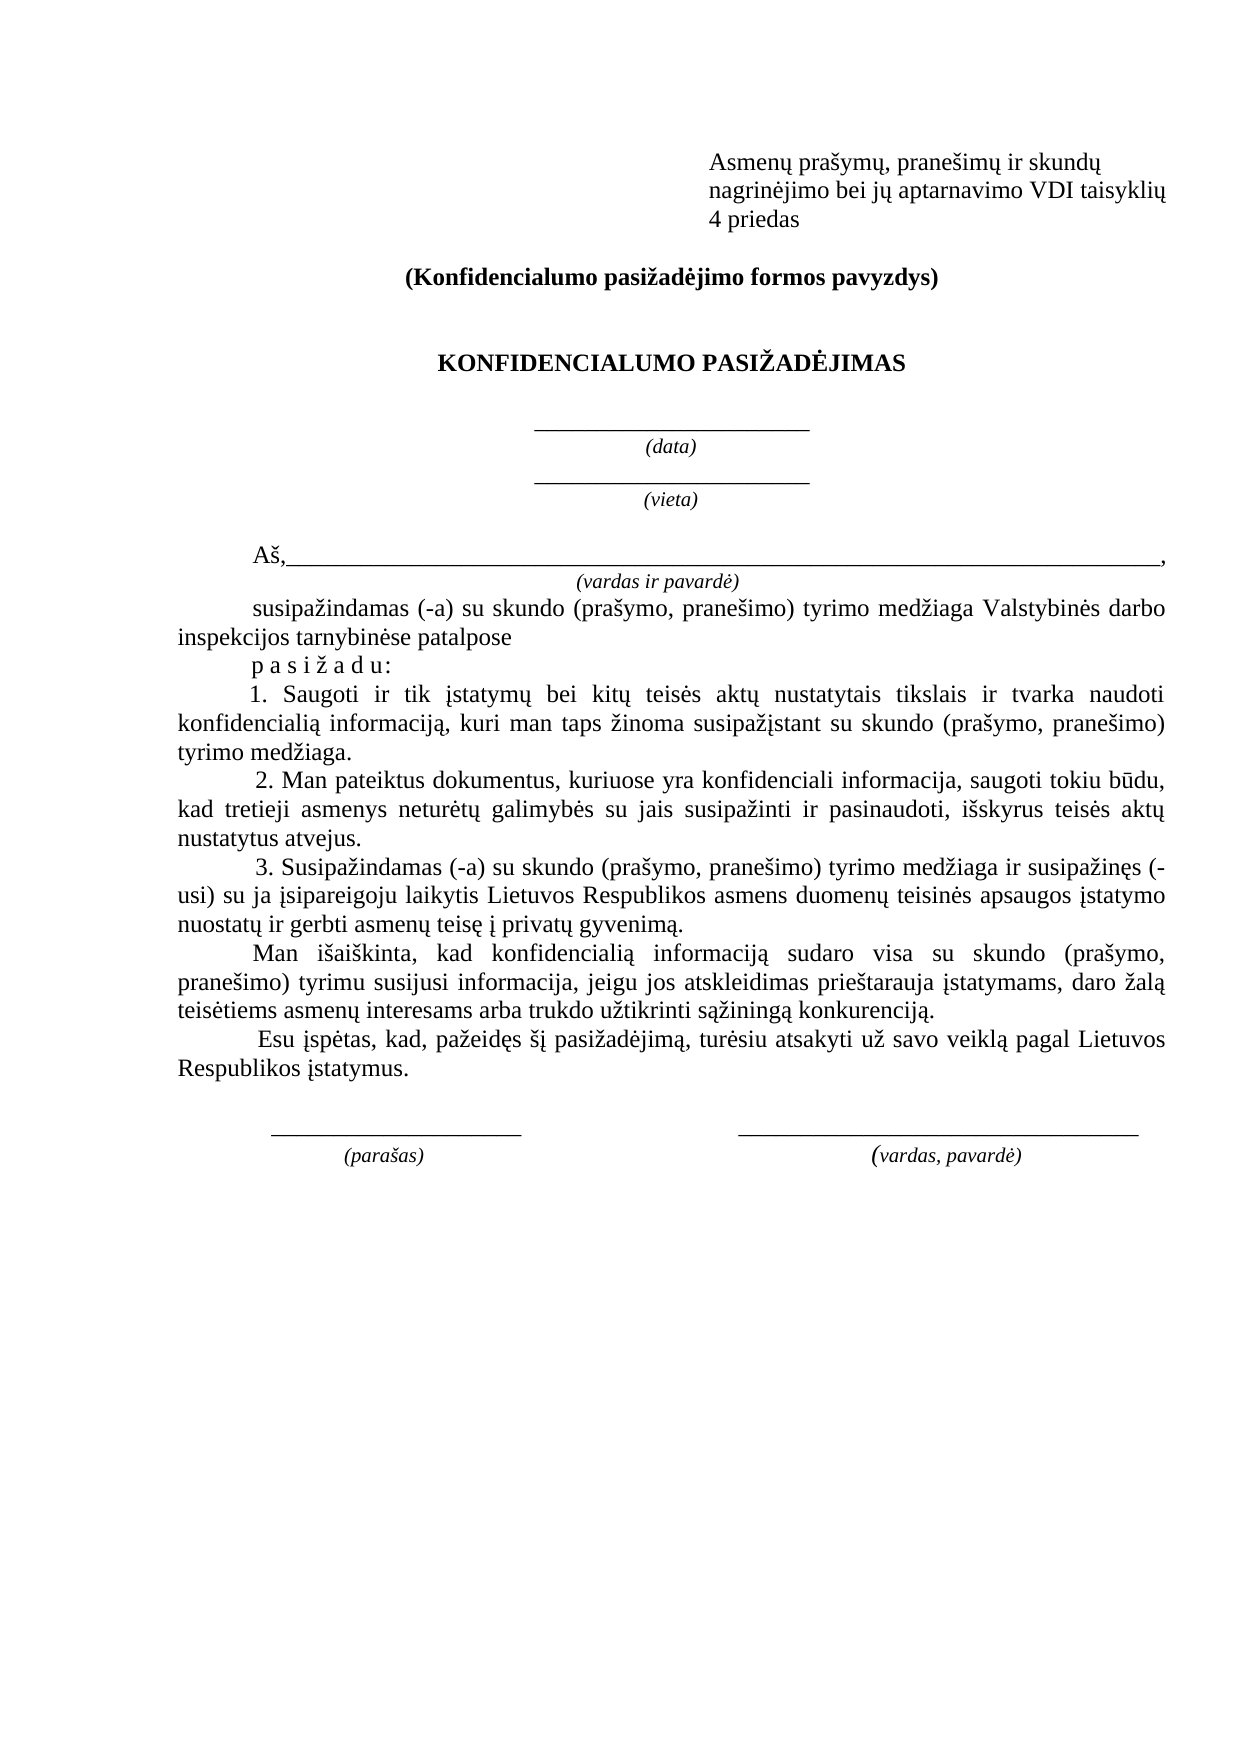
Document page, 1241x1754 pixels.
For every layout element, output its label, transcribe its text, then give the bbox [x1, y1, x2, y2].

text Asmenų prašymų, pranešimų ir skundų [709, 147, 1166, 176]
text (vardas ir pavardė) [177, 569, 1166, 593]
text (data) [177, 434, 1166, 458]
text Aš, , [177, 540, 1166, 569]
text ____________________ ________________________________ [177, 1110, 1166, 1139]
text (parašas) (vardas, pavardė) [177, 1139, 1166, 1168]
text (vieta) [177, 487, 1166, 511]
text 4 priedas [709, 204, 1166, 233]
text KONFIDENCIALUMO PASIŽADĖJIMAS [177, 348, 1166, 377]
text Esu įspėtas, kad, pažeidęs šį pasižadėjimą, turėsiu atsakyti už savo veiklą pagal Lietuvos Respublikos įstatymus. [177, 1024, 1166, 1082]
text (Konfidencialumo pasižadėjimo formos pavyzdys) [177, 262, 1166, 291]
text susipažindamas (-a) su skundo (prašymo, pranešimo) tyrimo medžiaga Valstybinės darbo inspekcijos tarnybinėse patalpose [177, 593, 1166, 650]
text 1. Saugoti ir tik įstatymų bei kitų teisės aktų nustatytais tikslais ir tvarka naudoti konfidencialią informaciją, kuri man taps žinoma susipažįstant su skundo (prašymo, pranešimo) tyrimo medžiaga. [177, 679, 1166, 765]
text Man išaiškinta, kad konfidencialią informaciją sudaro visa su skundo (prašymo, pranešimo) tyrimu susijusi informacija, jeigu jos atskleidimas prieštarauja įstatymams, daro žalą teisėtiems asmenų interesams arba trukdo užtikrinti sąžiningą konkurenciją. [177, 938, 1166, 1024]
text ______________________ [177, 406, 1166, 434]
text 2. Man pateiktus dokumentus, kuriuose yra konfidenciali informacija, saugoti tokiu būdu, kad tretieji asmenys neturėtų galimybės su jais susipažinti ir pasinaudoti, išskyrus teisės aktų nustatytus atvejus. [177, 765, 1166, 852]
text nagrinėjimo bei jų aptarnavimo VDI taisyklių [709, 176, 1166, 204]
text 3. Susipažindamas (-a) su skundo (prašymo, pranešimo) tyrimo medžiaga ir susipažinęs (-usi) su ja įsipareigoju laikytis Lietuvos Respublikos asmens duomenų teisinės apsaugos įstatymo nuostatų ir gerbti asmenų teisę į privatų gyvenimą. [177, 852, 1166, 938]
text ______________________ [177, 458, 1166, 487]
text pasižadu: [177, 650, 1166, 679]
